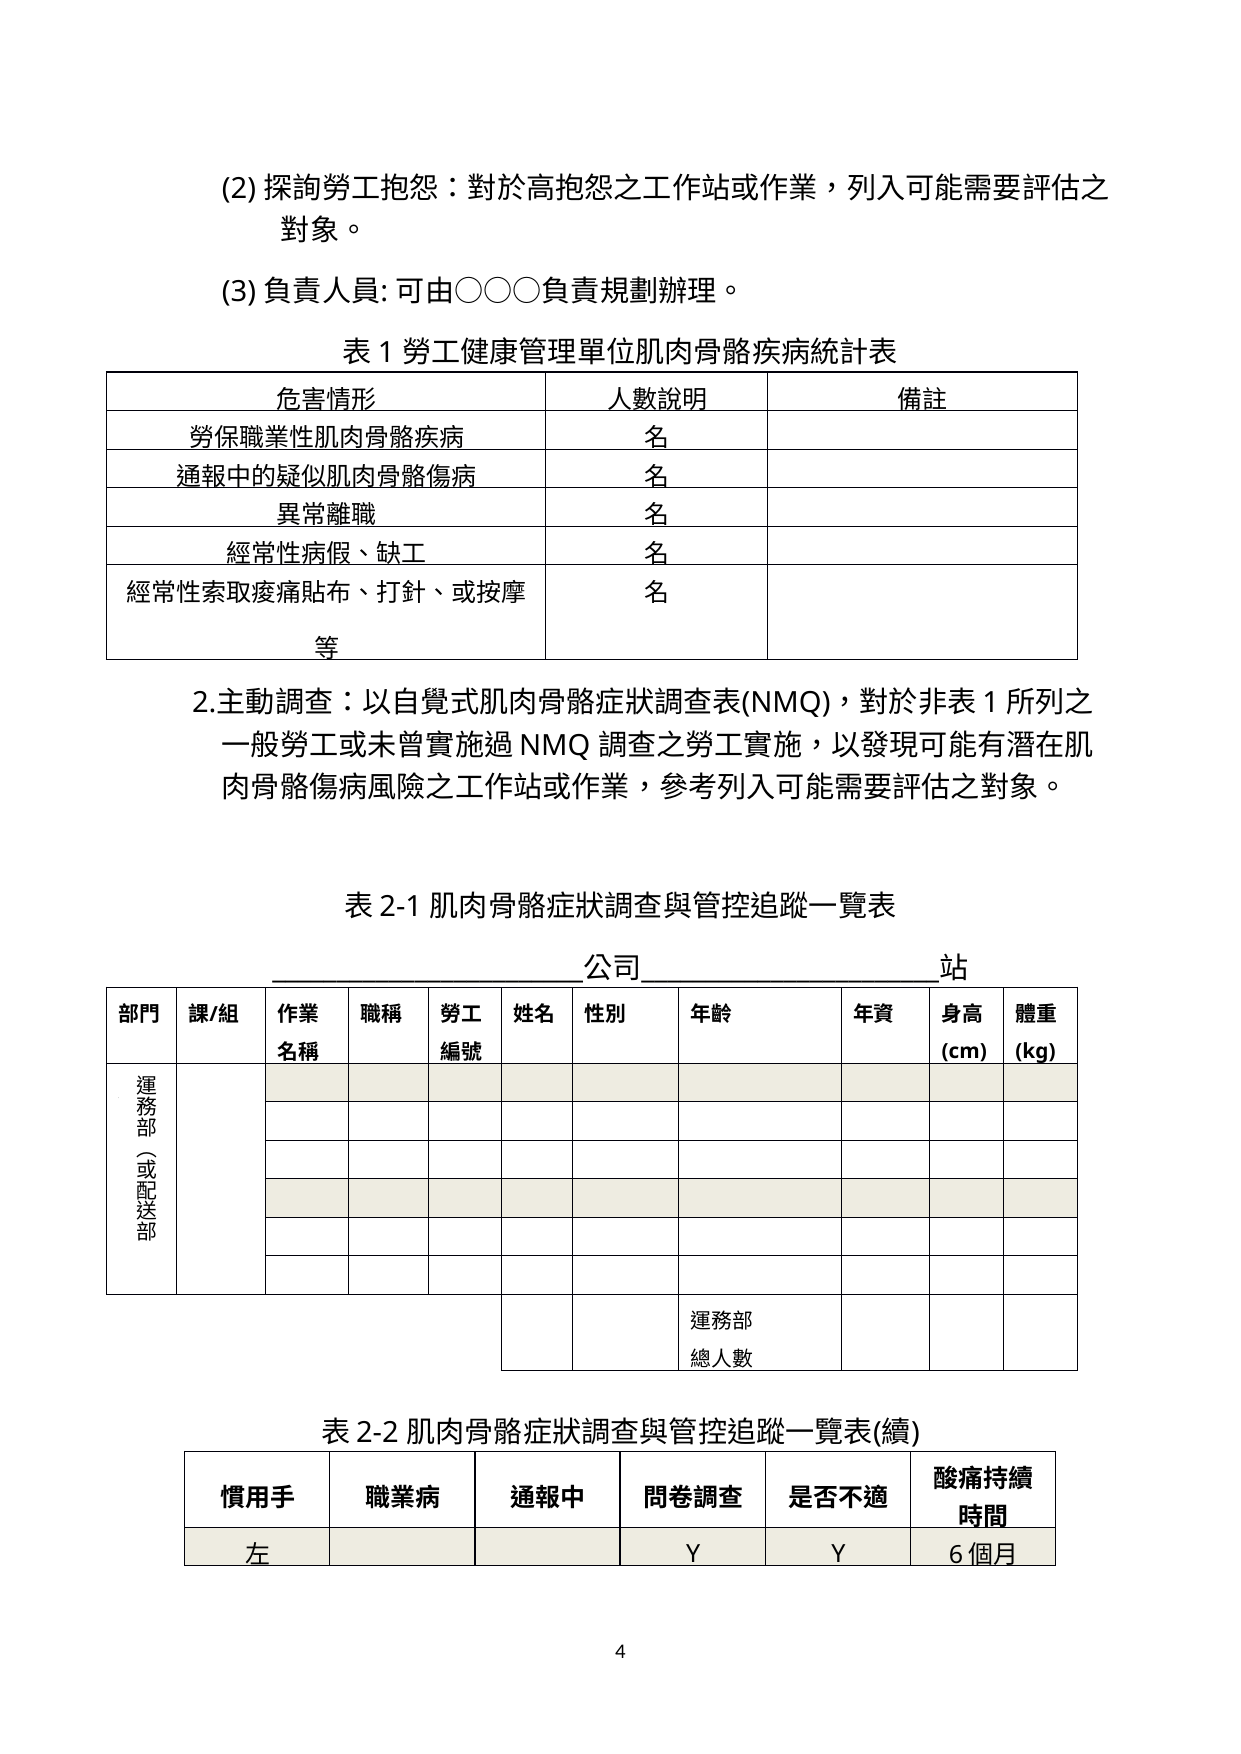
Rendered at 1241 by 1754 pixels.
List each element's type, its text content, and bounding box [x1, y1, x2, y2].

table_cell [573, 1256, 678, 1294]
table_cell [502, 1141, 572, 1178]
table_cell [349, 1256, 428, 1294]
table_cell 名 [546, 411, 767, 448]
table_cell [349, 1064, 428, 1101]
table_cell [266, 1256, 348, 1294]
table_cell [768, 527, 1077, 564]
table_header 通報中 [476, 1452, 619, 1527]
table_cell [177, 1064, 265, 1294]
table_cell 6個月 [911, 1528, 1055, 1565]
table_cell 名 [546, 450, 767, 487]
table_cell [429, 1218, 501, 1255]
table_cell [1004, 1256, 1077, 1294]
table_cell [768, 450, 1077, 487]
table_header 職業病 [330, 1452, 474, 1527]
table_cell 經常性病假、缺工 [107, 527, 545, 564]
table_cell [930, 1064, 1003, 1101]
table_cell [679, 1256, 841, 1294]
table_cell [266, 1064, 348, 1101]
text 表2-1 肌肉骨骼症狀調查與管控追蹤一覽表 [118, 883, 1122, 925]
table_cell [429, 1179, 501, 1217]
table_cell [1004, 1218, 1077, 1255]
table_cell [930, 1141, 1003, 1178]
table_cell [573, 1218, 678, 1255]
table_cell [842, 1218, 929, 1255]
text ________________________公司_______________________站 [118, 944, 1122, 987]
table_cell [502, 1179, 572, 1217]
table_cell [930, 1218, 1003, 1255]
table_cell [573, 1064, 678, 1101]
table_header 性別 [573, 988, 678, 1063]
table_cell 運務部 總人數 [679, 1295, 841, 1370]
table_cell Y [621, 1528, 765, 1565]
table_cell [679, 1218, 841, 1255]
table_cell [349, 1141, 428, 1178]
table_header 姓名 [502, 988, 572, 1063]
table_cell [573, 1179, 678, 1217]
table_header 酸痛持續時間 [911, 1452, 1055, 1527]
table_cell [573, 1102, 678, 1140]
table_header 身高(cm) [930, 988, 1003, 1063]
text 表2-2 肌肉骨骼症狀調查與管控追蹤一覽表(續) [118, 1408, 1122, 1451]
table_cell [502, 1218, 572, 1255]
text (2) 探詢勞工抱怨：對於高抱怨之工作站或作業，列入可能需要評估之對象。 [222, 164, 1122, 249]
table_cell [930, 1102, 1003, 1140]
table_cell [429, 1141, 501, 1178]
table_cell [502, 1064, 572, 1101]
table_cell [106, 1295, 501, 1370]
table_cell [768, 411, 1077, 448]
table_cell 名 [546, 565, 767, 659]
table_cell [842, 1256, 929, 1294]
table_cell [429, 1064, 501, 1101]
table_cell [679, 1064, 841, 1101]
table_cell [573, 1295, 678, 1370]
table_cell [266, 1218, 348, 1255]
text (3) 負責人員: 可由○○○負責規劃辦理。 [222, 268, 1122, 310]
table_cell [1004, 1179, 1077, 1217]
table_cell [502, 1295, 572, 1370]
table_cell [1004, 1295, 1077, 1370]
table_cell 名 [546, 488, 767, 526]
table_header 年資 [842, 988, 929, 1063]
table_cell [679, 1141, 841, 1178]
table_cell [429, 1256, 501, 1294]
table_header 勞工編號 [429, 988, 501, 1063]
table_cell [679, 1179, 841, 1217]
table_cell [768, 488, 1077, 526]
table_cell [842, 1102, 929, 1140]
table_header 問卷調查 [621, 1452, 765, 1527]
table_cell [930, 1295, 1003, 1370]
table_cell [842, 1141, 929, 1178]
table_cell 運務部（或配送部等） [107, 1064, 176, 1294]
table_header 職稱 [349, 988, 428, 1063]
table_cell [679, 1102, 841, 1140]
table_cell [349, 1218, 428, 1255]
table_cell 勞保職業性肌肉骨骼疾病 [107, 411, 545, 448]
table_cell [429, 1102, 501, 1140]
table_cell [930, 1179, 1003, 1217]
table_header 慣用手 [185, 1452, 329, 1527]
table_cell [502, 1102, 572, 1140]
table_cell [266, 1179, 348, 1217]
table_header 體重(kg) [1004, 988, 1077, 1063]
table_cell [266, 1141, 348, 1178]
text 表1 勞工健康管理單位肌肉骨骼疾病統計表 [118, 329, 1122, 371]
table_cell [1004, 1141, 1077, 1178]
table_cell [476, 1528, 619, 1565]
table_header 備註 [768, 373, 1077, 410]
table_cell 名 [546, 527, 767, 564]
table_cell [330, 1528, 474, 1565]
table_cell [266, 1102, 348, 1140]
table_cell [842, 1179, 929, 1217]
table_header 年齡 [679, 988, 841, 1063]
table_cell 經常性索取痠痛貼布、打針、或按摩等 [107, 565, 545, 659]
table_cell 異常離職 [107, 488, 545, 526]
table_cell Y [766, 1528, 910, 1565]
table_cell [1004, 1102, 1077, 1140]
text 2.主動調查：以自覺式肌肉骨骼症狀調查表(NMQ)，對於非表1 所列之一般勞工或未曾實施過NMQ 調查之勞工實施，以發現可能有潛在肌肉骨骼傷病風險之工作站或作業，參考列入可能需要評估之對象。 [192, 679, 1122, 806]
table_cell [1004, 1064, 1077, 1101]
table_cell [842, 1064, 929, 1101]
table_header 危害情形 [107, 373, 545, 410]
table_cell [349, 1179, 428, 1217]
table_cell [349, 1102, 428, 1140]
table_header 人數說明 [546, 373, 767, 410]
table_cell 左 [185, 1528, 329, 1565]
table_cell [768, 565, 1077, 659]
table_header 是否不適 [766, 1452, 910, 1527]
table_header 部門 [107, 988, 176, 1063]
table_cell 通報中的疑似肌肉骨骼傷病 [107, 450, 545, 487]
table_cell [502, 1256, 572, 1294]
table_header 課/組 [177, 988, 265, 1063]
table_cell [573, 1141, 678, 1178]
table_cell [842, 1295, 929, 1370]
table_cell [930, 1256, 1003, 1294]
table_header 作業名稱 [266, 988, 348, 1063]
